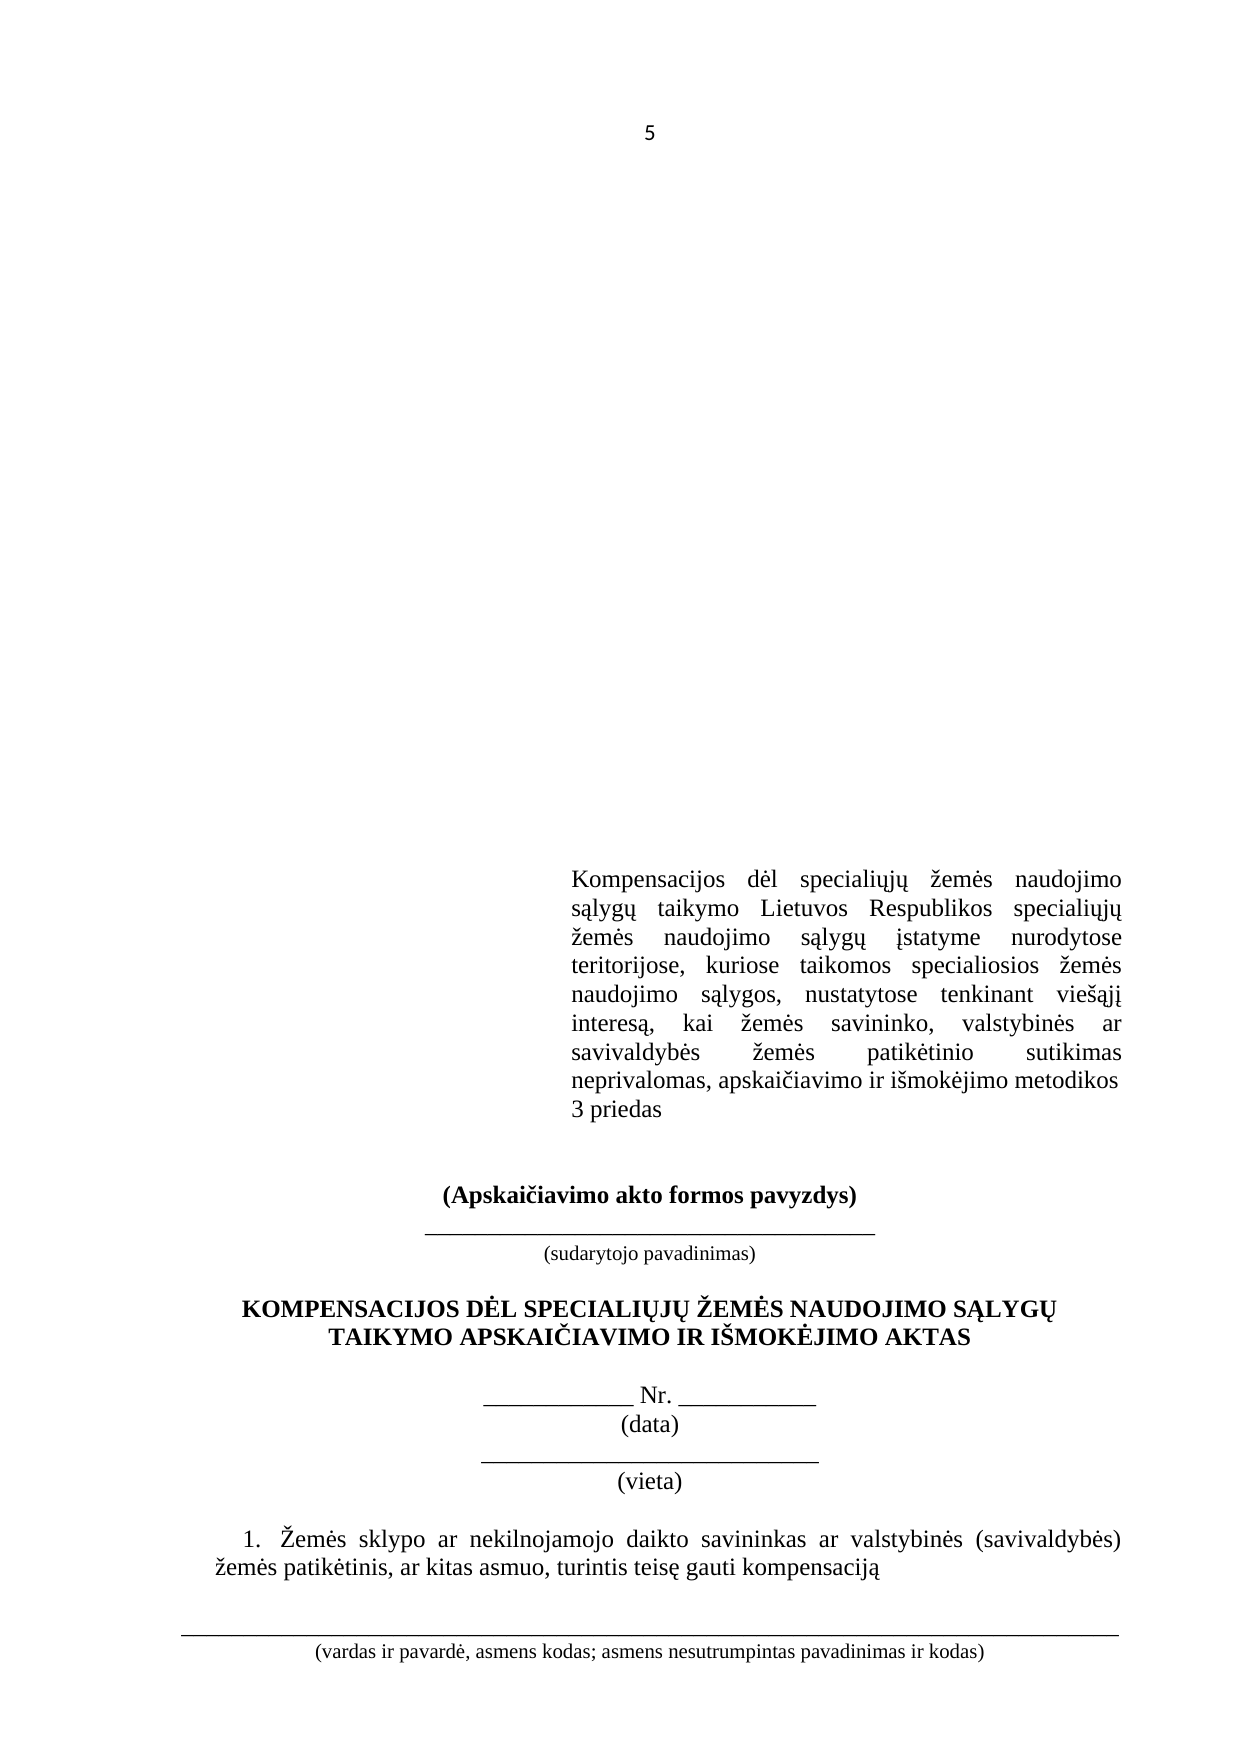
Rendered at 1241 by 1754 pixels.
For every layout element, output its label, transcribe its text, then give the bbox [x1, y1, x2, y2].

text (data) [177, 1409, 1122, 1437]
text (Apskaičiavimo akto formos pavyzdys) [177, 1180, 1122, 1209]
text Kompensacijos dėl specialiųjų žemės naudojimo sąlygų taikymo Lietuvos Respublikos specialiųjų žemės naudojimo sąlygų įstatyme nurodytose teritorijose, kuriose taikomos specialiosios žemės naudojimo sąlygos, nustatytose tenkinant viešąjį interesą, kai žemės savininko, valstybinės ar savivaldybės žemės patikėtinio sutikimas neprivalomas, apskaičiavimo ir išmokėjimo metodikos [571, 864, 1122, 1094]
text ____________ Nr. ___________ [177, 1380, 1122, 1409]
text ___________________________________________________________________________ (vardas ir pavardė, asmens kodas; asmens nesutrumpintas pavadinimas ir kodas) [177, 1610, 1122, 1663]
text 3 priedas [177, 1094, 1122, 1123]
text KOMPENSACIJOS DĖL SPECIALIŲJŲ ŽEMĖS NAUDOJIMO SĄLYGŲ TAIKYMO APSKAIČIAVIMO IR IŠMOKĖJIMO AKTAS [177, 1294, 1122, 1351]
text (vieta) [177, 1466, 1122, 1495]
list Žemės sklypo ar nekilnojamojo daikto savininkas ar valstybinės (savivaldybės) žemės patikėtinis, ar kitas asmuo, turintis teisę gauti kompensaciją [177, 1524, 1122, 1581]
text (sudarytojo pavadinimas) [177, 1238, 1122, 1265]
text ___________________________ [177, 1437, 1122, 1466]
text ____________________________________ [177, 1209, 1122, 1238]
